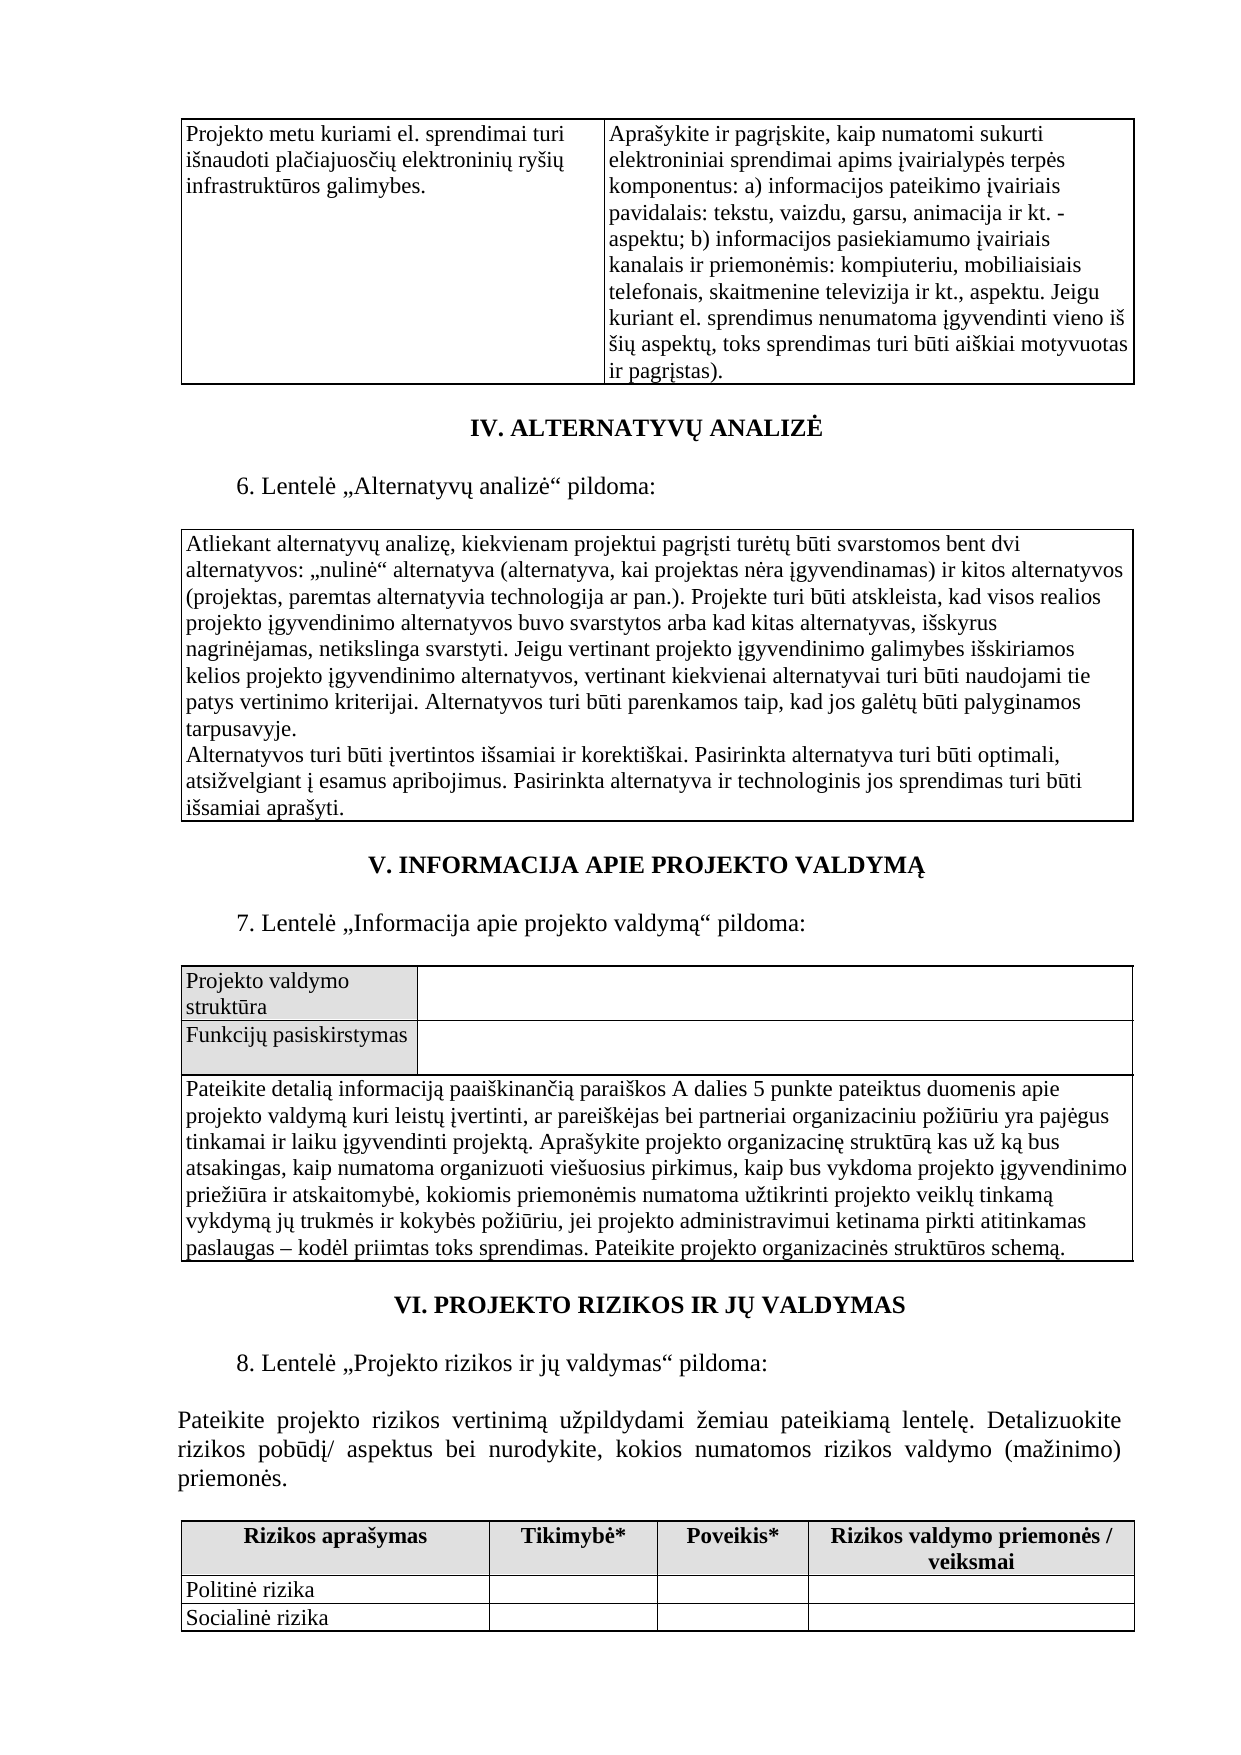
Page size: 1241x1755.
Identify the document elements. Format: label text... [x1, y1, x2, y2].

table_header Rizikos valdymo priemonės / veiksmai [809, 1522, 1134, 1574]
table_header Atliekant alternatyvų analizę, kiekvienam projektui pagrįsti turėtų būti svarstomos bent dvi alternatyvos: „nulinė“ alternatyva (alternatyva, kai projektas nėra įgyvendinamas) ir kitos alternatyvos (projektas, paremtas alternatyvia technologija ar pan.). Projekte turi būti atskleista, kad visos realios projekto įgyvendinimo alternatyvos buvo svarstytos arba kad kitas alternatyvas, išskyrus nagrinėjamas, netikslinga svarstyti. Jeigu vertinant projekto įgyvendinimo galimybes išskiriamos kelios projekto įgyvendinimo alternatyvos, vertinant kiekvienai alternatyvai turi būti naudojami tie patys vertinimo kriterijai. Alternatyvos turi būti parenkamos taip, kad jos galėtų būti palyginamos tarpusavyje. Alternatyvos turi būti įvertintos išsamiai ir korektiškai. Pasirinkta alternatyva turi būti optimali, atsižvelgiant į esamus apribojimus. Pasirinkta alternatyva ir technologinis jos sprendimas turi būti išsamiai aprašyti. [182, 530, 1132, 820]
table_cell [490, 1604, 657, 1630]
table_header Poveikis* [658, 1522, 808, 1574]
text 7. Lentelė „Informacija apie projekto valdymą“ pildoma: [177, 908, 1122, 937]
table_cell [809, 1576, 1134, 1602]
table_cell [418, 1021, 1132, 1074]
text VI. PROJEKTO RIZIKOS IR JŲ VALDYMAS [177, 1290, 1122, 1319]
table_header Rizikos aprašymas [182, 1522, 489, 1574]
table_header Tikimybė* [490, 1522, 657, 1574]
table_cell [809, 1604, 1134, 1630]
table_cell [490, 1576, 657, 1602]
table_cell Projekto metu kuriami el. sprendimai turi išnaudoti plačiajuosčių elektroninių ryšių infrastruktūros galimybes. [182, 120, 604, 383]
table_cell Politinė rizika [182, 1576, 489, 1602]
table_cell [658, 1604, 808, 1630]
text 8. Lentelė „Projekto rizikos ir jų valdymas“ pildoma: [177, 1348, 1122, 1376]
text V. INFORMACIJA APIE PROJEKTO VALDYMĄ [177, 850, 1122, 879]
text 6. Lentelė „Alternatyvų analizė“ pildoma: [177, 471, 1122, 500]
table_cell Pateikite detalią informaciją paaiškinančią paraiškos A dalies 5 punkte pateiktus duomenis apie projekto valdymą kuri leistų įvertinti, ar pareiškėjas bei partneriai organizaciniu požiūriu yra pajėgus tinkamai ir laiku įgyvendinti projektą. Aprašykite projekto organizacinę struktūrą kas už ką bus atsakingas, kaip numatoma organizuoti viešuosius pirkimus, kaip bus vykdoma projekto įgyvendinimo priežiūra ir atskaitomybė, kokiomis priemonėmis numatoma užtikrinti projekto veiklų tinkamą vykdymą jų trukmės ir kokybės požiūriu, jei projekto administravimui ketinama pirkti atitinkamas paslaugas – kodėl priimtas toks sprendimas. Pateikite projekto organizacinės struktūros schemą. [182, 1076, 1132, 1260]
table_cell Socialinė rizika [182, 1604, 489, 1630]
table_cell [658, 1576, 808, 1602]
text IV. ALTERNATYVŲ ANALIZĖ [177, 413, 1122, 442]
table_header [418, 967, 1132, 1019]
text Pateikite projekto rizikos vertinimą užpildydami žemiau pateikiamą lentelę. Detalizuokite rizikos pobūdį/ aspektus bei nurodykite, kokios numatomos rizikos valdymo (mažinimo) priemonės. [177, 1405, 1122, 1491]
table_cell Aprašykite ir pagrįskite, kaip numatomi sukurti elektroniniai sprendimai apims įvairialypės terpės komponentus: a) informacijos pateikimo įvairiais pavidalais: tekstu, vaizdu, garsu, animacija ir kt. -aspektu; b) informacijos pasiekiamumo įvairiais kanalais ir priemonėmis: kompiuteriu, mobiliaisiais telefonais, skaitmenine televizija ir kt., aspektu. Jeigu kuriant el. sprendimus nenumatoma įgyvendinti vieno iš šių aspektų, toks sprendimas turi būti aiškiai motyvuotas ir pagrįstas). [605, 120, 1133, 383]
table_header Projekto valdymo struktūra [182, 967, 417, 1019]
table_cell Funkcijų pasiskirstymas [182, 1021, 417, 1074]
